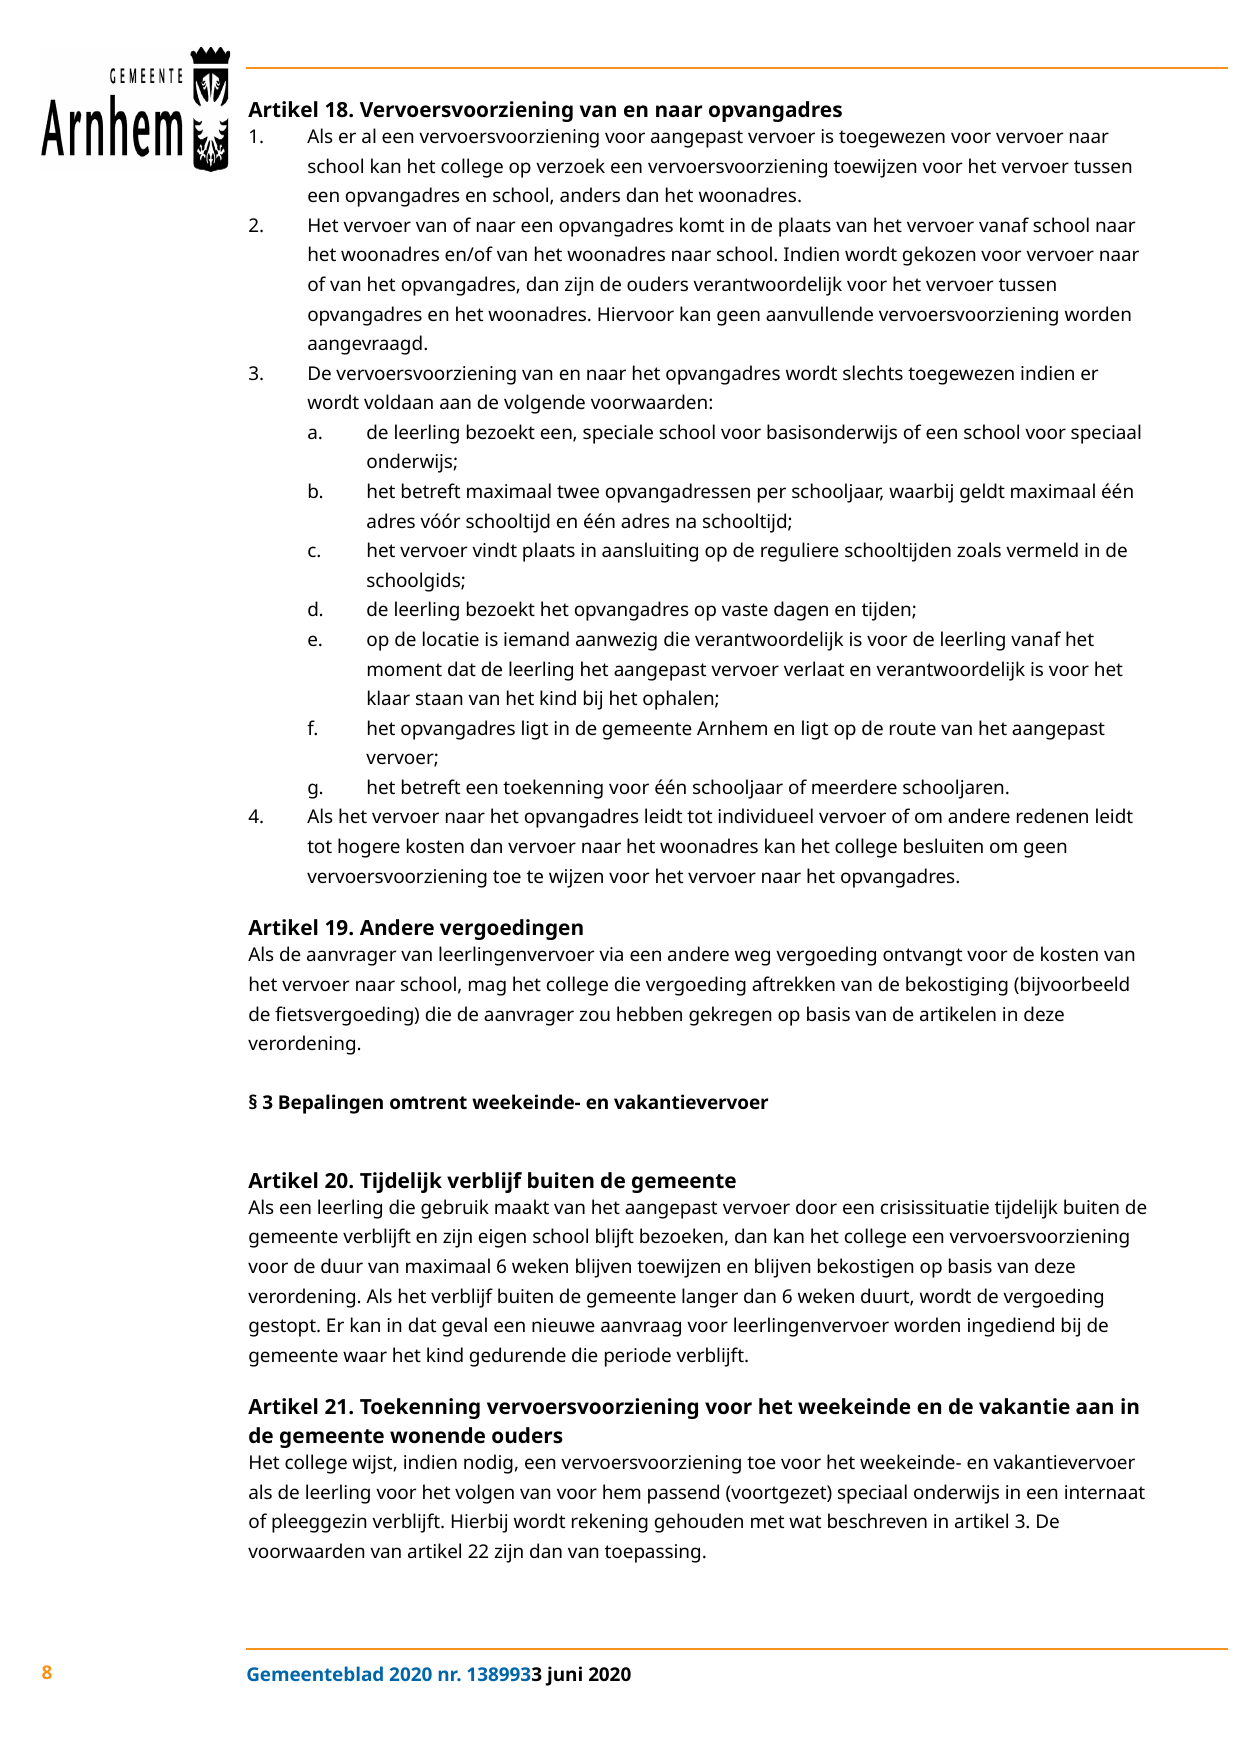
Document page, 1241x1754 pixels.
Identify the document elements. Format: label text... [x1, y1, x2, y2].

list Als er al een vervoersvoorziening voor aangepast vervoer is toegewezen voor vervoer naar school kan het college op verzoek een vervoersvoorziening toewijzen voor het vervoer tussen een opvangadres en school, anders dan het woonadres. [248, 123, 1152, 208]
text Artikel 19. Andere vergoedingen [248, 913, 1152, 942]
list Als het vervoer naar het opvangadres leidt tot individueel vervoer of om andere redenen leidt tot hogere kosten dan vervoer naar het woonadres kan het college besluiten om geen vervoersvoorziening toe te wijzen voor het vervoer naar het opvangadres. [248, 804, 1152, 888]
list De vervoersvoorziening van en naar het opvangadres wordt slechts toegewezen indien er wordt voldaan aan de volgende voorwaarden: [248, 360, 1152, 415]
list de leerling bezoekt een, speciale school voor basisonderwijs of een school voor speciaal onderwijs; [307, 419, 1152, 474]
list het betreft een toekenning voor één schooljaar of meerdere schooljaren. [307, 774, 1152, 800]
text § 3 Bepalingen omtrent weekeinde- en vakantievervoer [248, 1089, 1152, 1115]
text Als de aanvrager van leerlingenvervoer via een andere weg vergoeding ontvangt voor de kosten van het vervoer naar school, mag het college die vergoeding aftrekken van de bekostiging (bijvoorbeeld de fietsvergoeding) die de aanvrager zou hebben gekregen op basis van de artikelen in deze verordening. [248, 942, 1152, 1056]
picture [41, 47, 231, 172]
list het betreft maximaal twee opvangadressen per schooljaar, waarbij geldt maximaal één adres vóór schooltijd en één adres na schooltijd; [307, 478, 1152, 533]
text Artikel 20. Tijdelijk verblijf buiten de gemeente [248, 1166, 1152, 1194]
text Artikel 18. Vervoersvoorziening van en naar opvangadres [248, 95, 1152, 123]
list op de locatie is iemand aanwezig die verantwoordelijk is voor de leerling vanaf het moment dat de leerling het aangepast vervoer verlaat en verantwoordelijk is voor het klaar staan van het kind bij het ophalen; [307, 626, 1152, 711]
text Als een leerling die gebruik maakt van het aangepast vervoer door een crisissituatie tijdelijk buiten de gemeente verblijft en zijn eigen school blijft bezoeken, dan kan het college een vervoersvoorziening voor de duur van maximaal 6 weken blijven toewijzen en blijven bekostigen op basis van deze verordening. Als het verblijf buiten de gemeente langer dan 6 weken duurt, wordt de vergoeding gestopt. Er kan in dat geval een nieuwe aanvraag voor leerlingenvervoer worden ingediend bij de gemeente waar het kind gedurende die periode verblijft. [248, 1194, 1152, 1368]
text Het college wijst, indien nodig, een vervoersvoorziening toe voor het weekeinde- en vakantievervoer als de leerling voor het volgen van voor hem passend (voortgezet) speciaal onderwijs in een internaat of pleeggezin verblijft. Hierbij wordt rekening gehouden met wat beschreven in artikel 3. De voorwaarden van artikel 22 zijn dan van toepassing. [248, 1449, 1152, 1564]
list het opvangadres ligt in de gemeente Arnhem en ligt op de route van het aangepast vervoer; [307, 715, 1152, 770]
list de leerling bezoekt het opvangadres op vaste dagen en tijden; [307, 597, 1152, 622]
list Het vervoer van of naar een opvangadres komt in de plaats van het vervoer vanaf school naar het woonadres en/of van het woonadres naar school. Indien wordt gekozen voor vervoer naar of van het opvangadres, dan zijn de ouders verantwoordelijk voor het vervoer tussen opvangadres en het woonadres. Hiervoor kan geen aanvullende vervoersvoorziening worden aangevraagd. [248, 212, 1152, 356]
list het vervoer vindt plaats in aansluiting op de reguliere schooltijden zoals vermeld in de schoolgids; [307, 537, 1152, 593]
text Artikel 21. Toekenning vervoersvoorziening voor het weekeinde en de vakantie aan in de gemeente wonende ouders [248, 1392, 1152, 1449]
